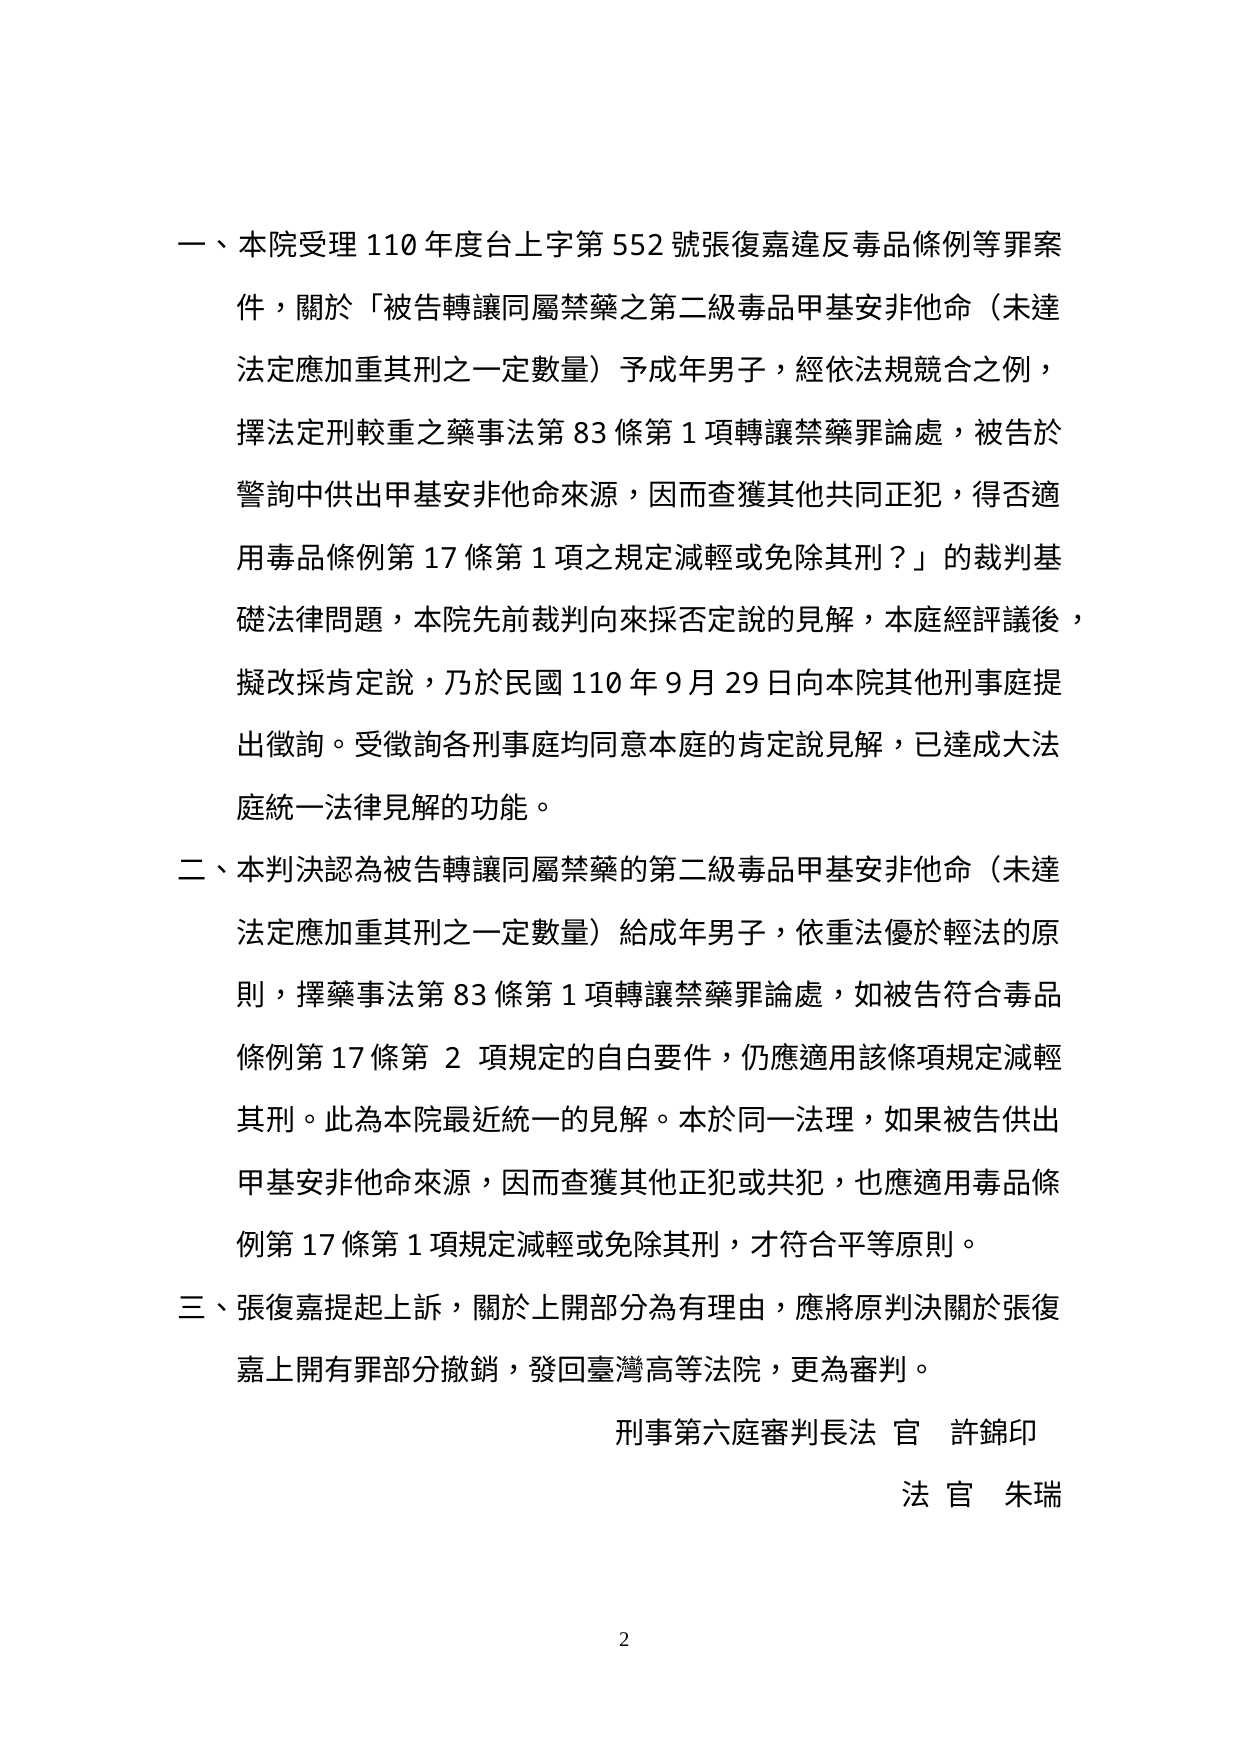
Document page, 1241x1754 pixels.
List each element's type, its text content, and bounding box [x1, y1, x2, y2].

text 三、張復嘉提起上訴，關於上開部分為有理由，應將原判決關於張復嘉上開有罪部分撤銷，發回臺灣高等法院，更為審判。 [177, 1264, 1063, 1389]
text 刑事第六庭審判長法 官 許錦印 [177, 1389, 1063, 1451]
text 法 官 朱瑞 [177, 1451, 1063, 1514]
text 二、本判決認為被告轉讓同屬禁藥的第二級毒品甲基安非他命（未達法定應加重其刑之一定數量）給成年男子，依重法優於輕法的原則，擇藥事法第83條第1項轉讓禁藥罪論處，如被告符合毒品條例第17條第 2 項規定的自白要件，仍應適用該條項規定減輕其刑。此為本院最近統一的見解。本於同一法理，如果被告供出甲基安非他命來源，因而查獲其他正犯或共犯，也應適用毒品條例第17條第1項規定減輕或免除其刑，才符合平等原則。 [177, 826, 1063, 1264]
text 一、本院受理110年度台上字第552號張復嘉違反毒品條例等罪案件，關於「被告轉讓同屬禁藥之第二級毒品甲基安非他命（未達法定應加重其刑之一定數量）予成年男子，經依法規競合之例，擇法定刑較重之藥事法第83條第1項轉讓禁藥罪論處，被告於警詢中供出甲基安非他命來源，因而查獲其他共同正犯，得否適用毒品條例第17條第1項之規定減輕或免除其刑？」的裁判基礎法律問題，本院先前裁判向來採否定說的見解，本庭經評議後，擬改採肯定說，乃於民國110年9月29日向本院其他刑事庭提出徵詢。受徵詢各刑事庭均同意本庭的肯定說見解，已達成大法庭統一法律見解的功能。 [177, 201, 1063, 826]
